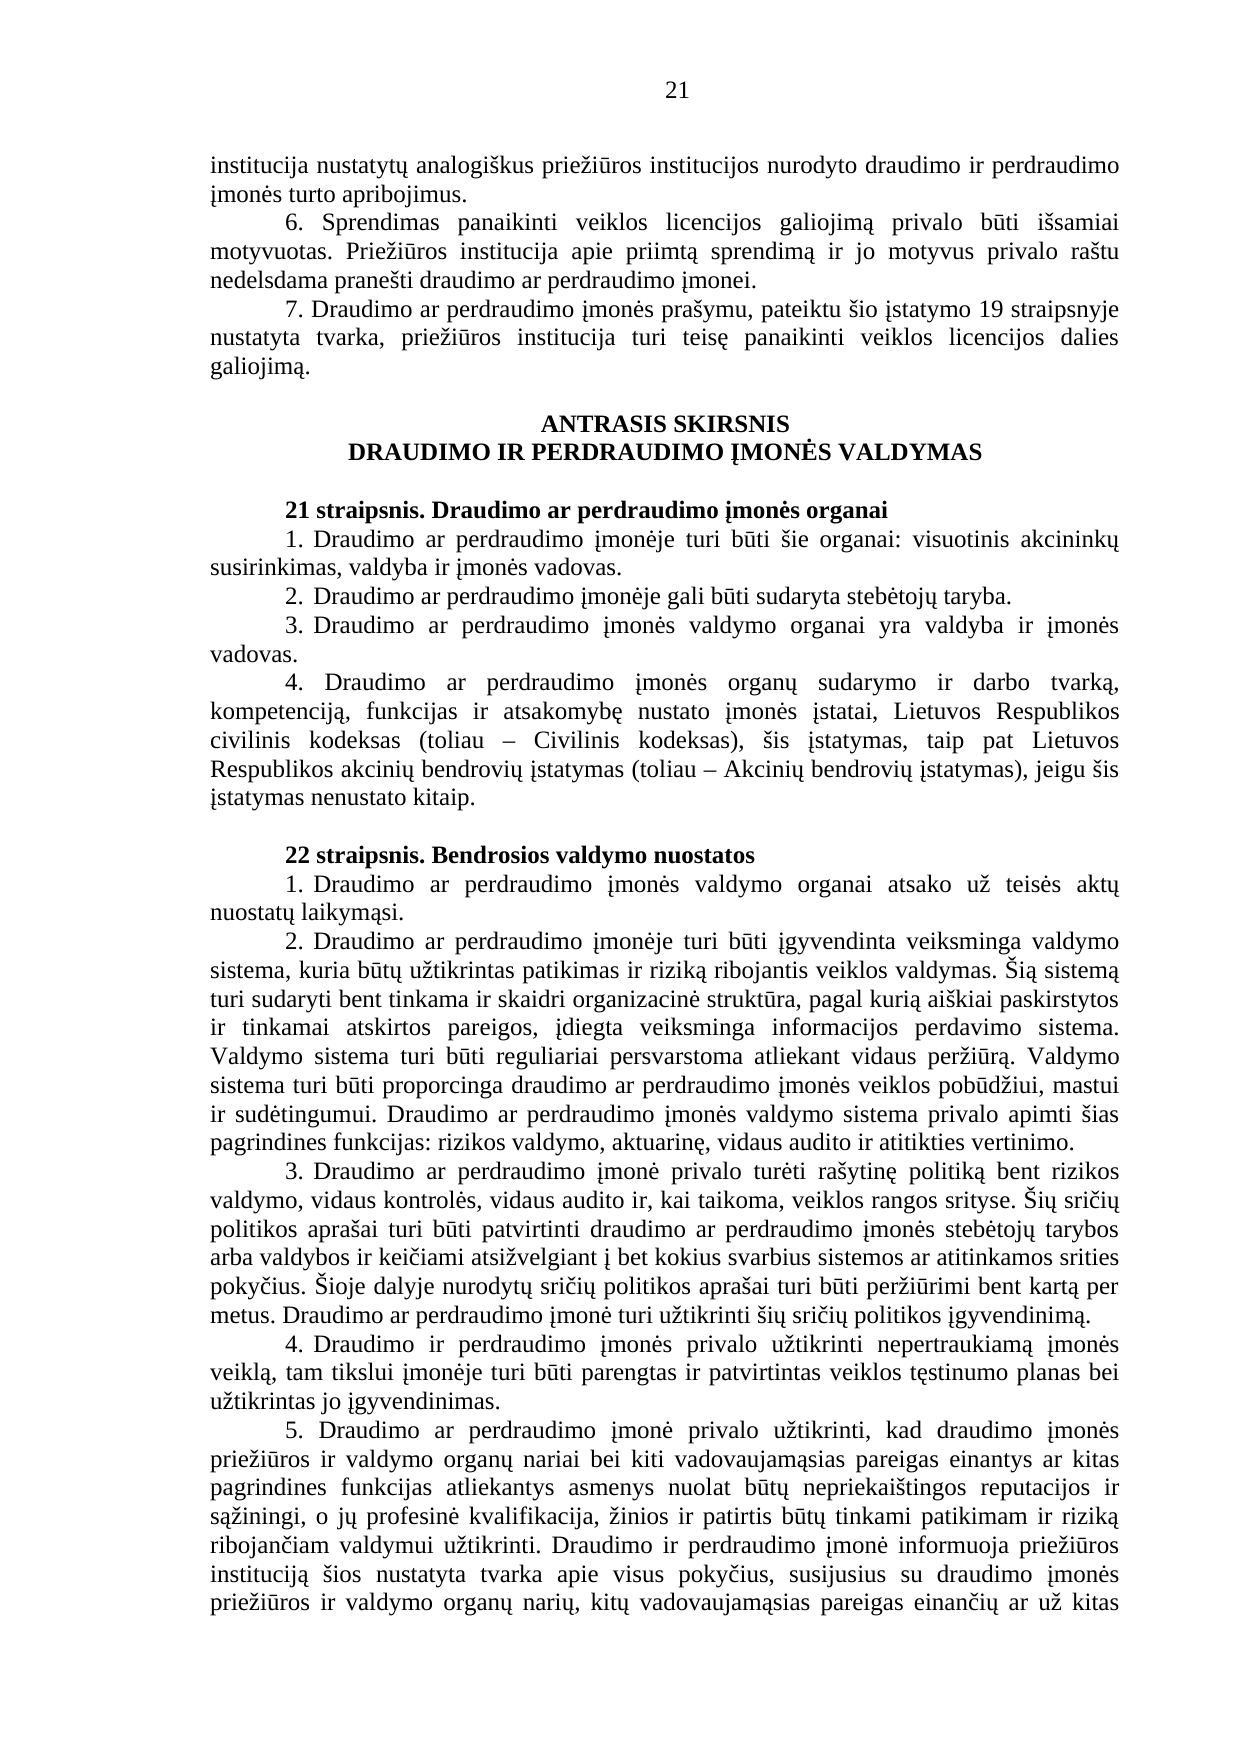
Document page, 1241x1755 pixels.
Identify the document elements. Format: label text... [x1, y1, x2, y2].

text 3. Draudimo ar perdraudimo įmonės valdymo organai yra valdyba ir įmonės vadovas. [210, 610, 1120, 667]
text 21 straipsnis. Draudimo ar perdraudimo įmonės organai [210, 495, 1120, 524]
text 1. Draudimo ar perdraudimo įmonėje turi būti šie organai: visuotinis akcininkų susirinkimas, valdyba ir įmonės vadovas. [210, 524, 1120, 581]
text 7. Draudimo ar perdraudimo įmonės prašymu, pateiktu šio įstatymo 19 straipsnyje nustatyta tvarka, priežiūros institucija turi teisę panaikinti veiklos licencijos dalies galiojimą. [210, 294, 1120, 380]
text 2. Draudimo ar perdraudimo įmonėje gali būti sudaryta stebėtojų taryba. [210, 581, 1120, 610]
text 4. Draudimo ar perdraudimo įmonės organų sudarymo ir darbo tvarką, kompetenciją, funkcijas ir atsakomybę nustato įmonės įstatai, Lietuvos Respublikos civilinis kodeksas (toliau – Civilinis kodeksas), šis įstatymas, taip pat Lietuvos Respublikos akcinių bendrovių įstatymas (toliau – Akcinių bendrovių įstatymas), jeigu šis įstatymas nenustato kitaip. [210, 667, 1120, 811]
text 2. Draudimo ar perdraudimo įmonėje turi būti įgyvendinta veiksminga valdymo sistema, kuria būtų užtikrintas patikimas ir riziką ribojantis veiklos valdymas. Šią sistemą turi sudaryti bent tinkama ir skaidri organizacinė struktūra, pagal kurią aiškiai paskirstytos ir tinkamai atskirtos pareigos, įdiegta veiksminga informacijos perdavimo sistema. Valdymo sistema turi būti reguliariai persvarstoma atliekant vidaus peržiūrą. Valdymo sistema turi būti proporcinga draudimo ar perdraudimo įmonės veiklos pobūdžiui, mastui ir sudėtingumui. Draudimo ar perdraudimo įmonės valdymo sistema privalo apimti šias pagrindines funkcijas: rizikos valdymo, aktuarinę, vidaus audito ir atitikties vertinimo. [210, 926, 1120, 1156]
text 6. Sprendimas panaikinti veiklos licencijos galiojimą privalo būti išsamiai motyvuotas. Priežiūros institucija apie priimtą sprendimą ir jo motyvus privalo raštu nedelsdama pranešti draudimo ar perdraudimo įmonei. [210, 207, 1120, 294]
text 1. Draudimo ar perdraudimo įmonės valdymo organai atsako už teisės aktų nuostatų laikymąsi. [210, 869, 1120, 926]
text institucija nustatytų analogiškus priežiūros institucijos nurodyto draudimo ir perdraudimo įmonės turto apribojimus. [210, 150, 1120, 207]
text 3. Draudimo ar perdraudimo įmonė privalo turėti rašytinę politiką bent rizikos valdymo, vidaus kontrolės, vidaus audito ir, kai taikoma, veiklos rangos srityse. Šių sričių politikos aprašai turi būti patvirtinti draudimo ar perdraudimo įmonės stebėtojų tarybos arba valdybos ir keičiami atsižvelgiant į bet kokius svarbius sistemos ar atitinkamos srities pokyčius. Šioje dalyje nurodytų sričių politikos aprašai turi būti peržiūrimi bent kartą per metus. Draudimo ar perdraudimo įmonė turi užtikrinti šių sričių politikos įgyvendinimą. [210, 1156, 1120, 1329]
text 5. Draudimo ar perdraudimo įmonė privalo užtikrinti, kad draudimo įmonės priežiūros ir valdymo organų nariai bei kiti vadovaujamąsias pareigas einantys ar kitas pagrindines funkcijas atliekantys asmenys nuolat būtų nepriekaištingos reputacijos ir sąžiningi, o jų profesinė kvalifikacija, žinios ir patirtis būtų tinkami patikimam ir riziką ribojančiam valdymui užtikrinti. Draudimo ir perdraudimo įmonė informuoja priežiūros instituciją šios nustatyta tvarka apie visus pokyčius, susijusius su draudimo įmonės priežiūros ir valdymo organų narių, kitų vadovaujamąsias pareigas einančių ar už kitas [210, 1415, 1120, 1616]
text ANTRASIS SKIRSNIS [210, 409, 1120, 437]
text 4. Draudimo ir perdraudimo įmonės privalo užtikrinti nepertraukiamą įmonės veiklą, tam tikslui įmonėje turi būti parengtas ir patvirtintas veiklos tęstinumo planas bei užtikrintas jo įgyvendinimas. [210, 1329, 1120, 1415]
text 22 straipsnis. Bendrosios valdymo nuostatos [210, 840, 1120, 869]
text DRAUDIMO IR PERDRAUDIMO ĮMONĖS VALDYMAS [210, 437, 1120, 466]
